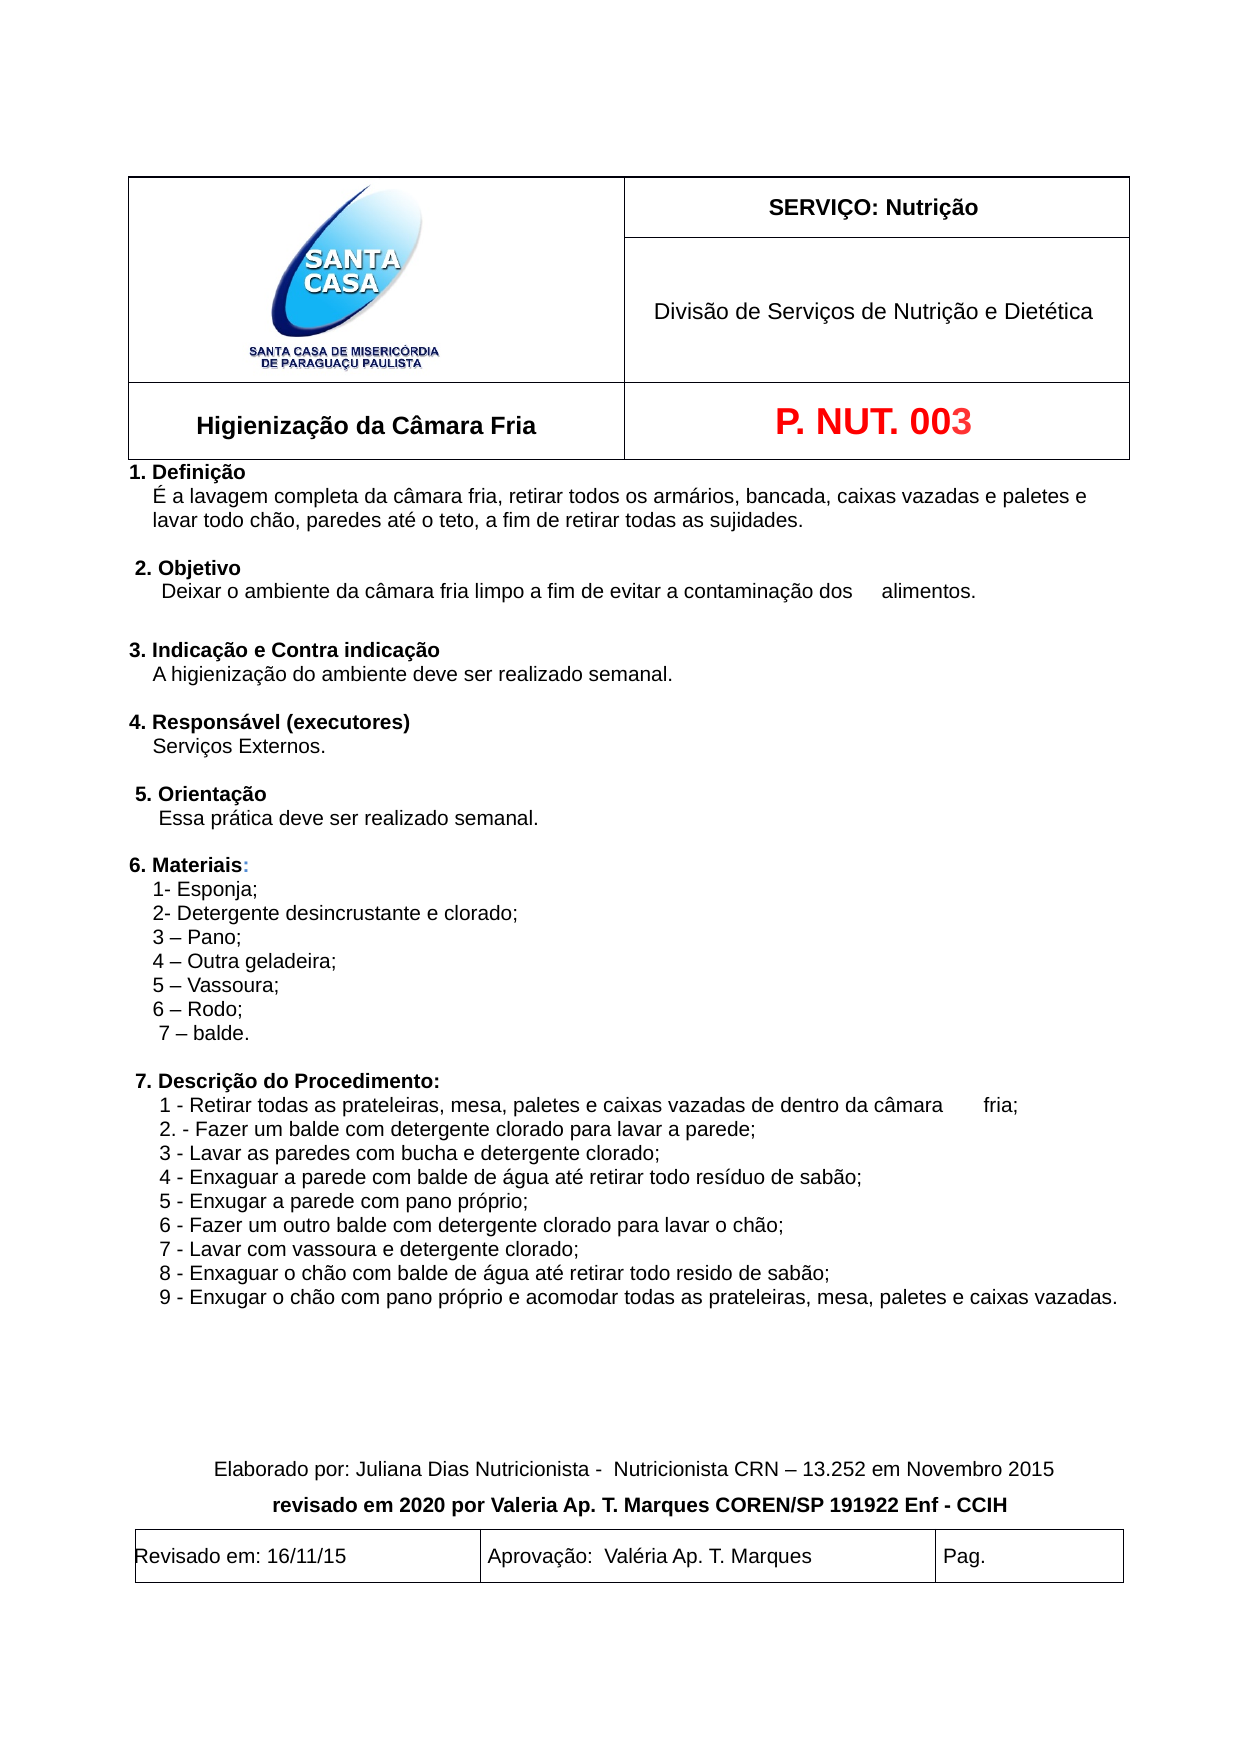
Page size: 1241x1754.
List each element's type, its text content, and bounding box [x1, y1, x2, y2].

text 6. Materiais: [129, 853, 1122, 877]
text É a lavagem completa da câmara fria, retirar todos os armários, bancada, caixas vazadas e paletes e lavar todo chão, paredes até o teto, a fim de retirar todas as sujidades. [152, 483, 1122, 531]
text 4 – Outra geladeira; [152, 949, 1122, 973]
text 3. Indicação e Contra indicação [129, 638, 1122, 662]
text 7. Descrição do Procedimento: [135, 1069, 1122, 1093]
table_cell Divisão de Serviços de Nutrição e Dietética [625, 238, 1129, 382]
text 1. Definição [129, 460, 1122, 483]
text 3 – Pano; [152, 925, 1122, 949]
text 7 – balde. [158, 1021, 1122, 1045]
table_header [447, 179, 624, 382]
text A higienização do ambiente deve ser realizado semanal. [152, 662, 1122, 686]
text 1- Esponja; [152, 877, 1122, 901]
table_cell Higienização da Câmara Fria [129, 383, 624, 458]
text 4. Responsável (executores) [129, 709, 1122, 733]
text 5. Orientação [129, 781, 1122, 805]
table_cell P. NUT. 003 [625, 383, 1129, 458]
text Essa prática deve ser realizado semanal. [158, 805, 1122, 829]
text 5 – Vassoura; [152, 973, 1122, 997]
table_header [129, 179, 242, 382]
text 2. Objetivo [129, 555, 1122, 579]
table_header Revisado em: 16/11/15 [136, 1530, 480, 1582]
picture [242, 178, 447, 382]
table_header Pag. [936, 1530, 1123, 1582]
text Serviços Externos. [152, 733, 1122, 757]
table_header Deixar o ambiente da câmara fria limpo a fim de evitar a contaminação dos alimentos. [138, 579, 1065, 614]
table_header 1 - Retirar todas as prateleiras, mesa, paletes e caixas vazadas de dentro da câmara fria; 2. - Fazer um balde com detergente clorado para lavar a parede; 3 - Lavar as paredes com bucha e detergente clorado; 4 - Enxaguar a parede com balde de água até retirar todo resíduo de sabão; 5 - Enxugar a parede com pano próprio; 6 - Fazer um outro balde com detergente clorado para lavar o chão; 7 - Lavar com vassoura e detergente clorado; 8 - Enxaguar o chão com balde de água até retirar todo resido de sabão; 9 - Enxugar o chão com pano próprio e acomodar todas as prateleiras, mesa, paletes e caixas vazadas. Elaborado por: Juliana Dias Nutricionista - Nutricionista CRN – 13.252 em Novembro 2015 revisado em 2020 por Valeria Ap. T. Marques COREN/SP 191922 Enf - CCIH [135, 1093, 1139, 1583]
table_header Aprovação: Valéria Ap. T. Marques [481, 1530, 935, 1582]
table_header SERVIÇO: Nutrição [625, 178, 1129, 237]
text 2- Detergente desincrustante e clorado; [152, 901, 1122, 925]
text 6 – Rodo; [152, 997, 1122, 1021]
